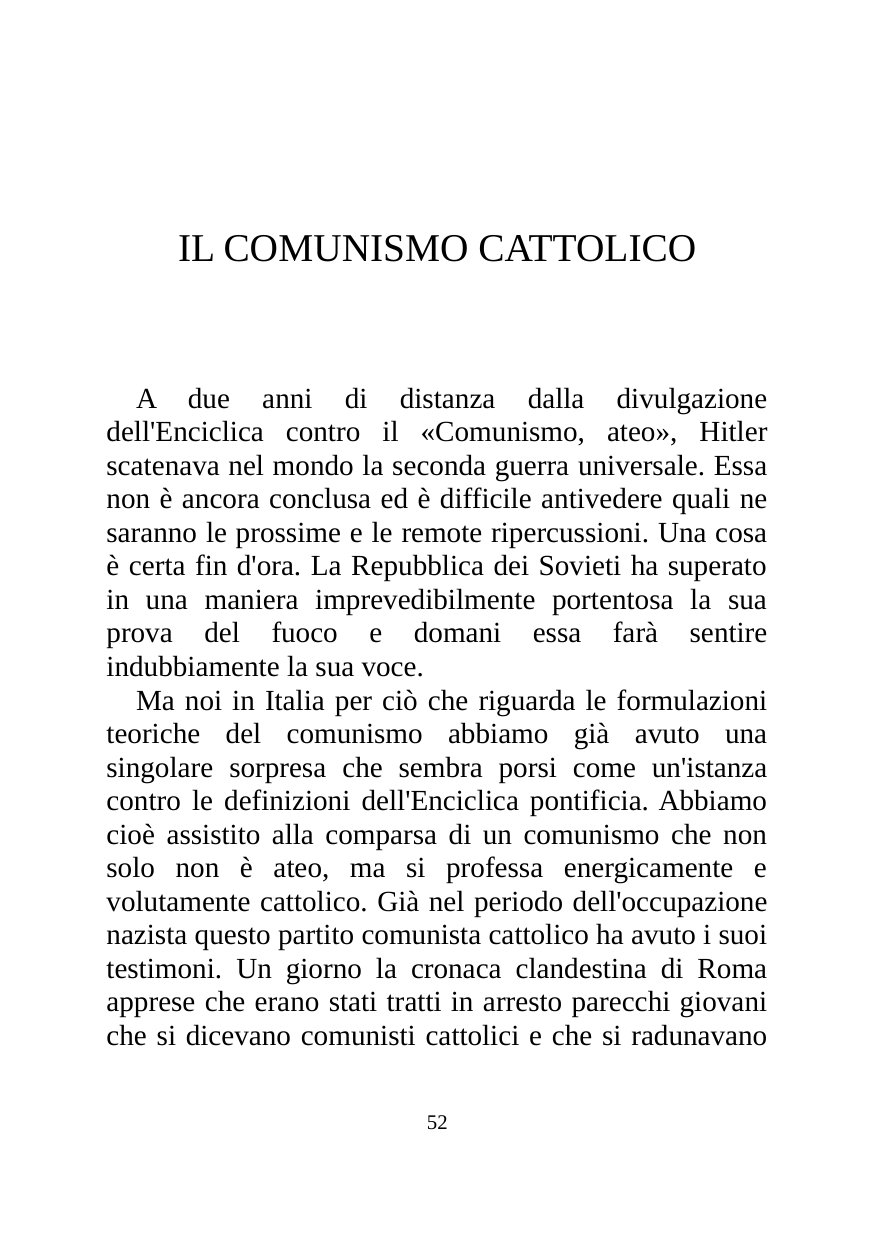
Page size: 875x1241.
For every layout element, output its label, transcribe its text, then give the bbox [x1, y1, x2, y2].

text Ma noi in Italia per ciò che riguarda le formulazioni teoriche del comunismo abbiamo già avuto una singolare sorpresa che sembra porsi come un'istanza contro le definizioni dell'Enciclica pontificia. Abbiamo cioè assistito alla comparsa di un comunismo che non solo non è ateo, ma si professa energicamente e volutamente cattolico. Già nel periodo dell'occupazione nazista questo partito comunista cattolico ha avuto i suoi testimoni. Un giorno la cronaca clandestina di Roma apprese che erano stati tratti in arresto parecchi giovani che si dicevano comunisti cattolici e che si radunavano [106, 683, 768, 1052]
subtitle IL COMUNISMO CATTOLICO [106, 224, 768, 270]
text A due anni di distanza dalla divulgazione dell'Enciclica contro il «Comunismo, ateo», Hitler scatenava nel mondo la seconda guerra universale. Essa non è ancora conclusa ed è difficile antivedere quali ne saranno le prossime e le remote ripercussioni. Una cosa è certa fin d'ora. La Repubblica dei Sovieti ha superato in una maniera imprevedibilmente portentosa la sua prova del fuoco e domani essa farà sentire indubbiamente la sua voce. [106, 381, 768, 683]
